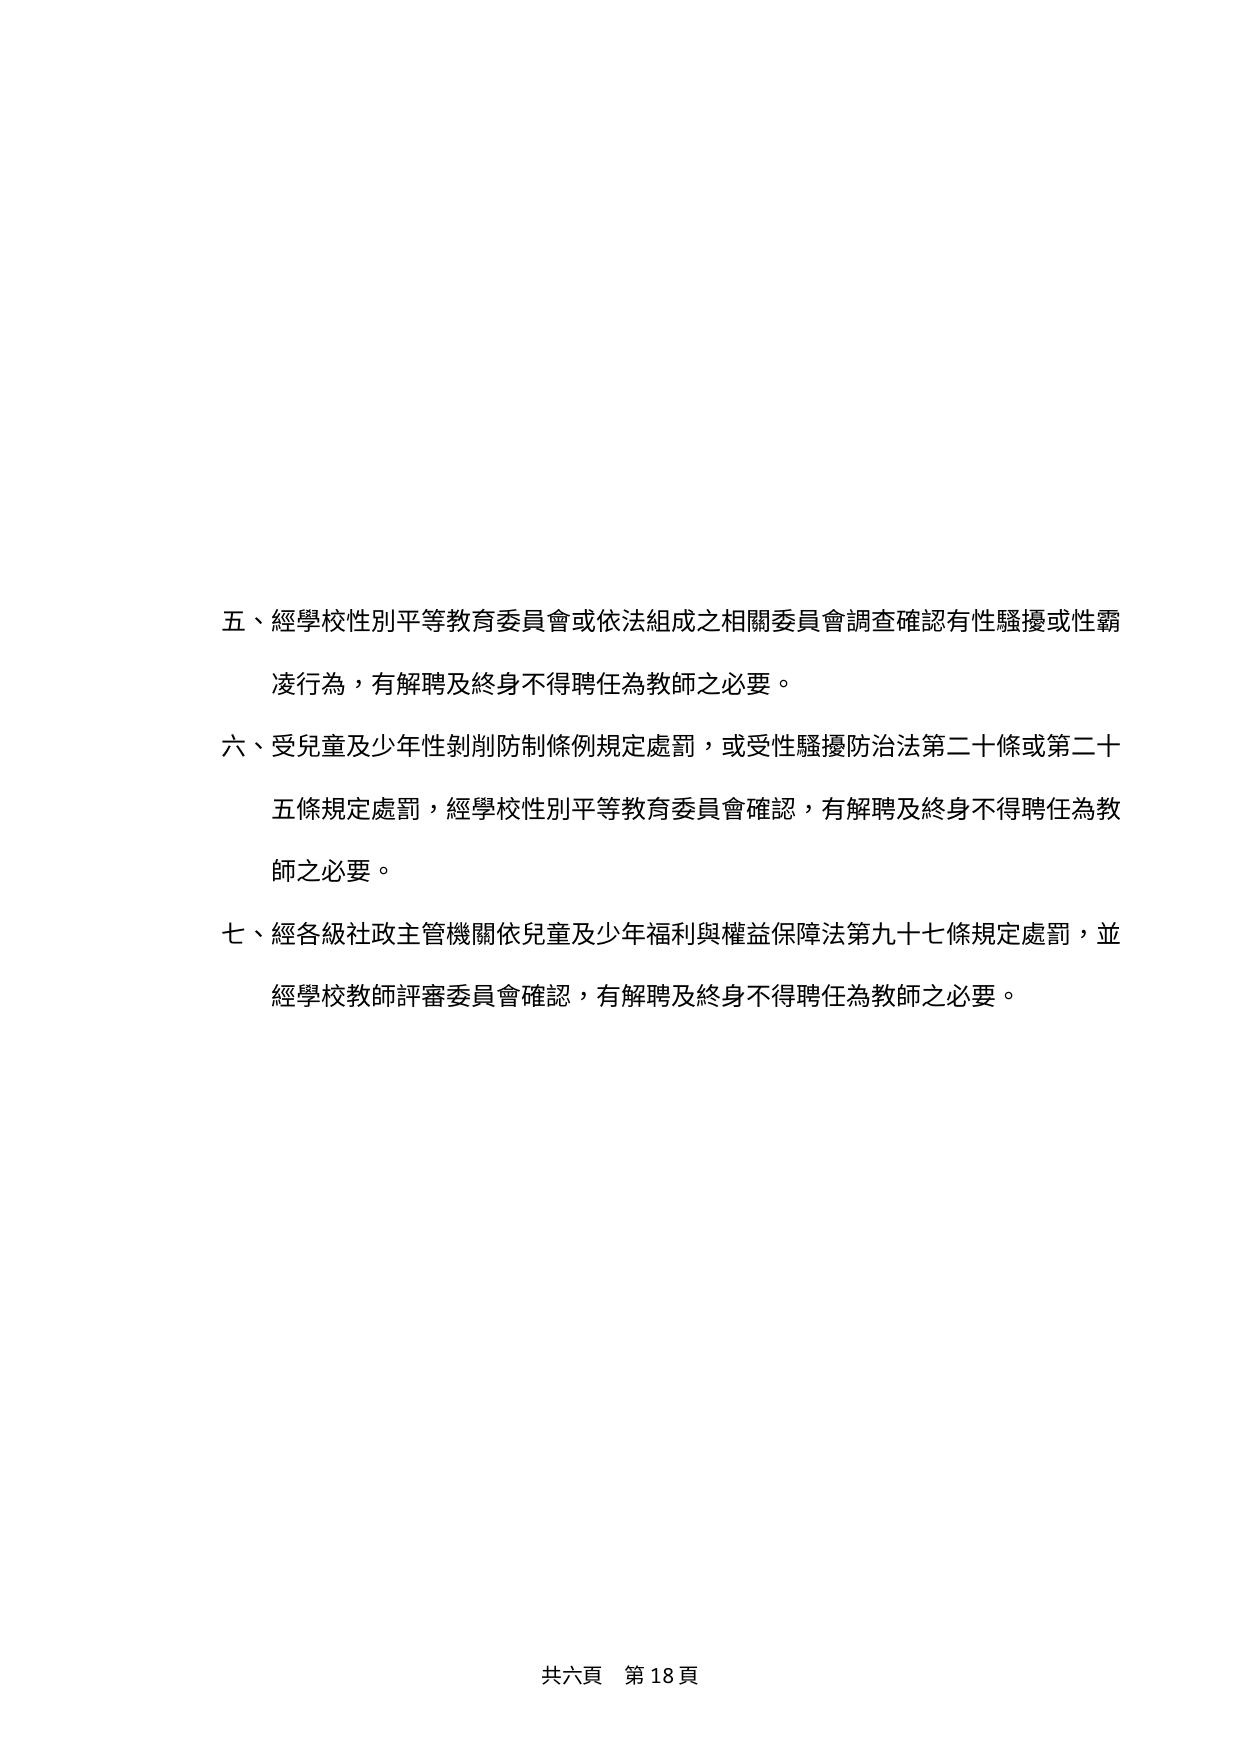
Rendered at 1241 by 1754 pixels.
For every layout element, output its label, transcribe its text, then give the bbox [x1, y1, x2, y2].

text 七、經各級社政主管機關依兒童及少年福利與權益保障法第九十七條規定處罰，並經學校教師評審委員會確認，有解聘及終身不得聘任為教師之必要。 [222, 891, 1122, 1016]
text 六、受兒童及少年性剝削防制條例規定處罰，或受性騷擾防治法第二十條或第二十五條規定處罰，經學校性別平等教育委員會確認，有解聘及終身不得聘任為教師之必要。 [222, 703, 1122, 891]
text 五、經學校性別平等教育委員會或依法組成之相關委員會調查確認有性騷擾或性霸凌行為，有解聘及終身不得聘任為教師之必要。 [222, 578, 1122, 703]
